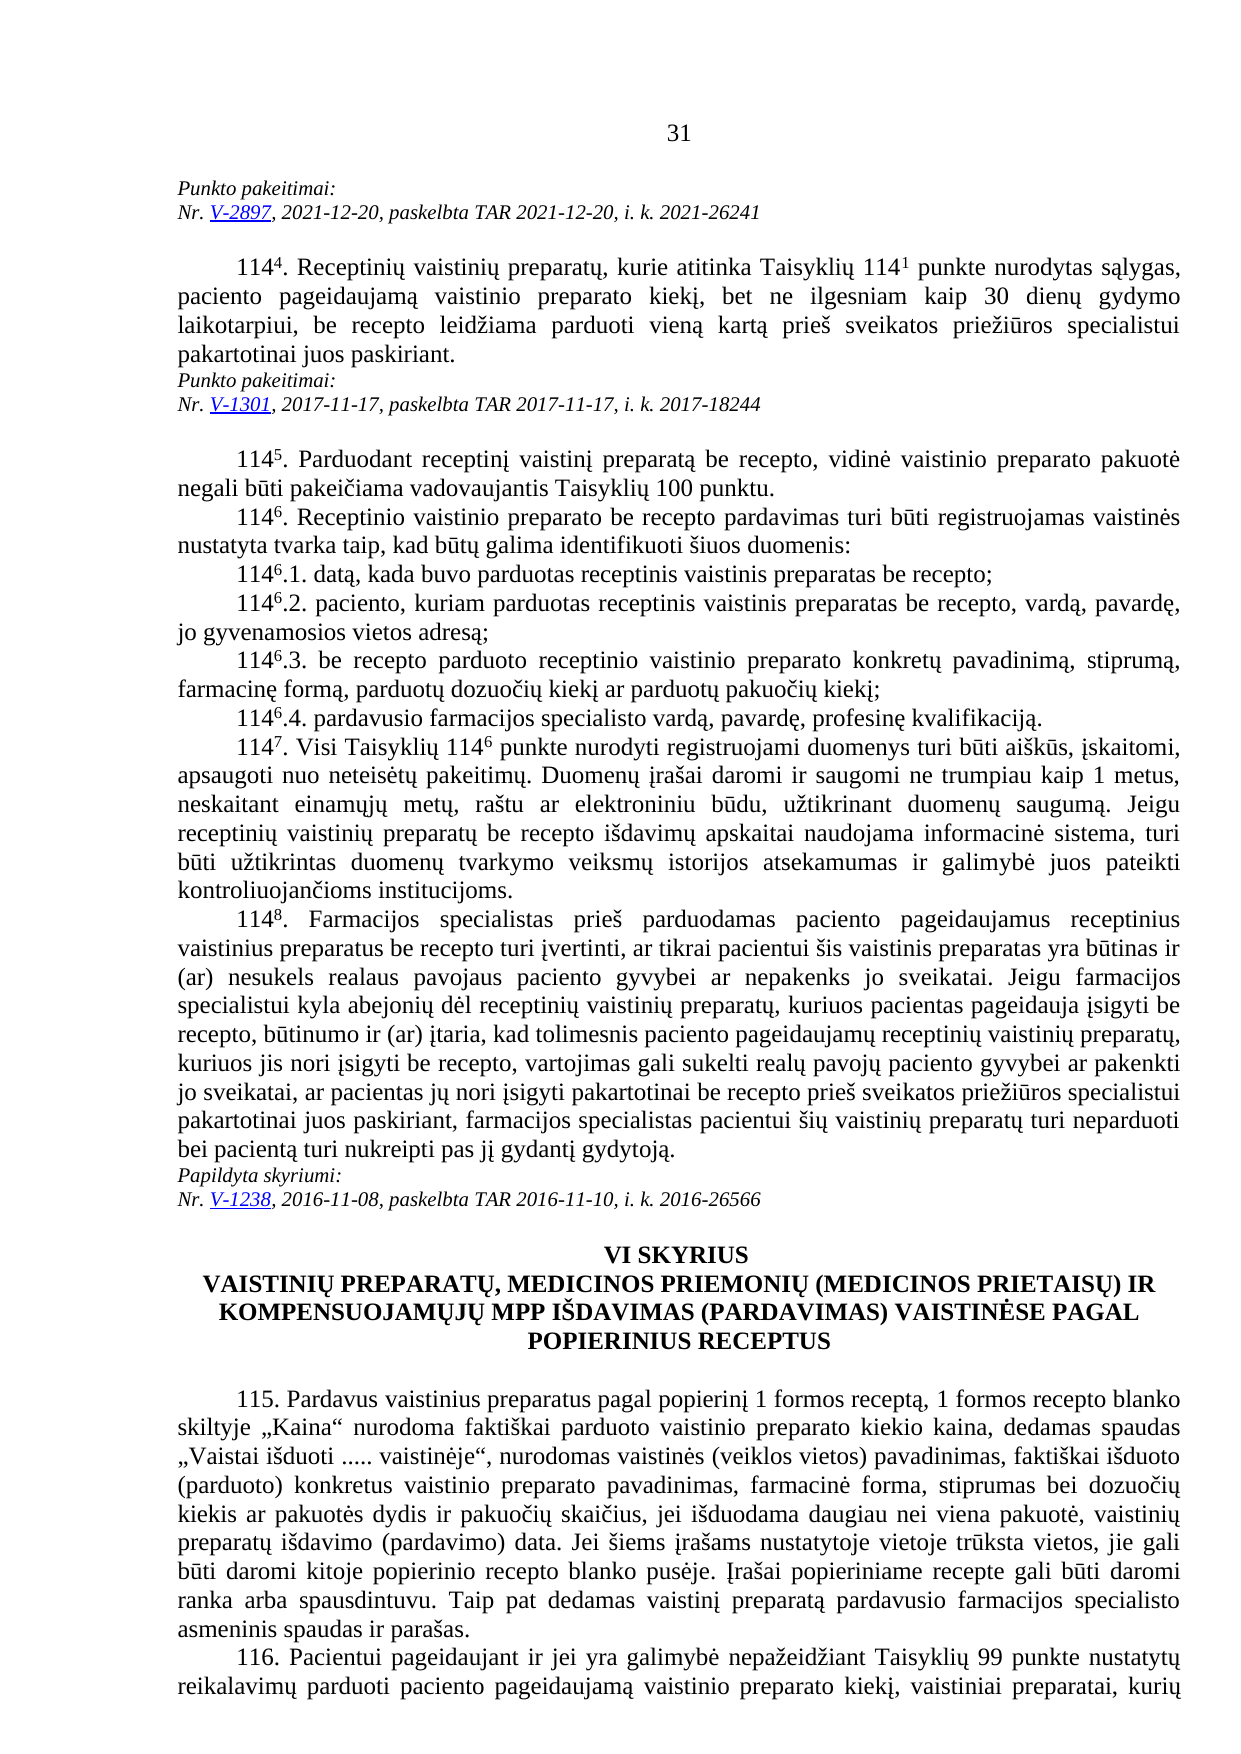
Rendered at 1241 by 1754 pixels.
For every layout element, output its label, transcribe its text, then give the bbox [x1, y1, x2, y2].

text 1146.1. datą, kada buvo parduotas receptinis vaistinis preparatas be recepto; [177, 559, 1181, 588]
text 115. Pardavus vaistinius preparatus pagal popierinį 1 formos receptą, 1 formos recepto blanko skiltyje „Kaina“ nurodoma faktiškai parduoto vaistinio preparato kiekio kaina, dedamas spaudas „Vaistai išduoti ..... vaistinėje“, nurodomas vaistinės (veiklos vietos) pavadinimas, faktiškai išduoto (parduoto) konkretus vaistinio preparato pavadinimas, farmacinė forma, stiprumas bei dozuočių kiekis ar pakuotės dydis ir pakuočių skaičius, jei išduodama daugiau nei viena pakuotė, vaistinių preparatų išdavimo (pardavimo) data. Jei šiems įrašams nustatytoje vietoje trūksta vietos, jie gali būti daromi kitoje popierinio recepto blanko pusėje. Įrašai popieriniame recepte gali būti daromi ranka arba spausdintuvu. Taip pat dedamas vaistinį preparatą pardavusio farmacijos specialisto asmeninis spaudas ir parašas. [177, 1384, 1181, 1642]
text Punkto pakeitimai: [177, 367, 1181, 392]
text Punkto pakeitimai: [177, 176, 1181, 200]
text Papildyta skyriumi: [177, 1163, 1181, 1187]
text 1147. Visi Taisyklių 1146 punkte nurodyti registruojami duomenys turi būti aiškūs, įskaitomi, apsaugoti nuo neteisėtų pakeitimų. Duomenų įrašai daromi ir saugomi ne trumpiau kaip 1 metus, neskaitant einamųjų metų, raštu ar elektroniniu būdu, užtikrinant duomenų saugumą. Jeigu receptinių vaistinių preparatų be recepto išdavimų apskaitai naudojama informacinė sistema, turi būti užtikrintas duomenų tvarkymo veiksmų istorijos atsekamumas ir galimybė juos pateikti kontroliuojančioms institucijoms. [177, 732, 1181, 904]
text 1146. Receptinio vaistinio preparato be recepto pardavimas turi būti registruojamas vaistinės nustatyta tvarka taip, kad būtų galima identifikuoti šiuos duomenis: [177, 502, 1181, 559]
text 1146.3. be recepto parduoto receptinio vaistinio preparato konkretų pavadinimą, stiprumą, farmacinę formą, parduotų dozuočių kiekį ar parduotų pakuočių kiekį; [177, 646, 1181, 703]
text 1146.2. paciento, kuriam parduotas receptinis vaistinis preparatas be recepto, vardą, pavardę, jo gyvenamosios vietos adresą; [177, 588, 1181, 646]
text Nr. V-2897, 2021-12-20, paskelbta TAR 2021-12-20, i. k. 2021-26241 [177, 200, 1181, 224]
text Nr. V-1301, 2017-11-17, paskelbta TAR 2017-11-17, i. k. 2017-18244 [177, 392, 1181, 416]
text 1146.4. pardavusio farmacijos specialisto vardą, pavardę, profesinę kvalifikaciją. [177, 703, 1181, 732]
text VAISTINIŲ PREPARATŲ, MEDICINOS PRIEMONIŲ (MEDICINOS PRIETAISŲ) IR KOMPENSUOJAMŲJŲ MPP IŠDAVIMAS (PARDAVIMAS) VAISTINĖSE PAGAL POPIERINIUS RECEPTUS [177, 1269, 1181, 1355]
text 1144. Receptinių vaistinių preparatų, kurie atitinka Taisyklių 1141 punkte nurodytas sąlygas, paciento pageidaujamą vaistinio preparato kiekį, bet ne ilgesniam kaip 30 dienų gydymo laikotarpiui, be recepto leidžiama parduoti vieną kartą prieš sveikatos priežiūros specialistui pakartotinai juos paskiriant. [177, 252, 1181, 367]
text 1148. Farmacijos specialistas prieš parduodamas paciento pageidaujamus receptinius vaistinius preparatus be recepto turi įvertinti, ar tikrai pacientui šis vaistinis preparatas yra būtinas ir (ar) nesukels realaus pavojaus paciento gyvybei ar nepakenks jo sveikatai. Jeigu farmacijos specialistui kyla abejonių dėl receptinių vaistinių preparatų, kuriuos pacientas pageidauja įsigyti be recepto, būtinumo ir (ar) įtaria, kad tolimesnis paciento pageidaujamų receptinių vaistinių preparatų, kuriuos jis nori įsigyti be recepto, vartojimas gali sukelti realų pavojų paciento gyvybei ar pakenkti jo sveikatai, ar pacientas jų nori įsigyti pakartotinai be recepto prieš sveikatos priežiūros specialistui pakartotinai juos paskiriant, farmacijos specialistas pacientui šių vaistinių preparatų turi neparduoti bei pacientą turi nukreipti pas jį gydantį gydytoją. [177, 904, 1181, 1163]
text 1145. Parduodant receptinį vaistinį preparatą be recepto, vidinė vaistinio preparato pakuotė negali būti pakeičiama vadovaujantis Taisyklių 100 punktu. [177, 444, 1181, 502]
text 116. Pacientui pageidaujant ir jei yra galimybė nepažeidžiant Taisyklių 99 punkte nustatytų reikalavimų parduoti paciento pageidaujamą vaistinio preparato kiekį, vaistiniai preparatai, kurių [177, 1642, 1181, 1700]
text VI SKYRIUS [177, 1240, 1181, 1269]
text Nr. V-1238, 2016-11-08, paskelbta TAR 2016-11-10, i. k. 2016-26566 [177, 1187, 1181, 1211]
